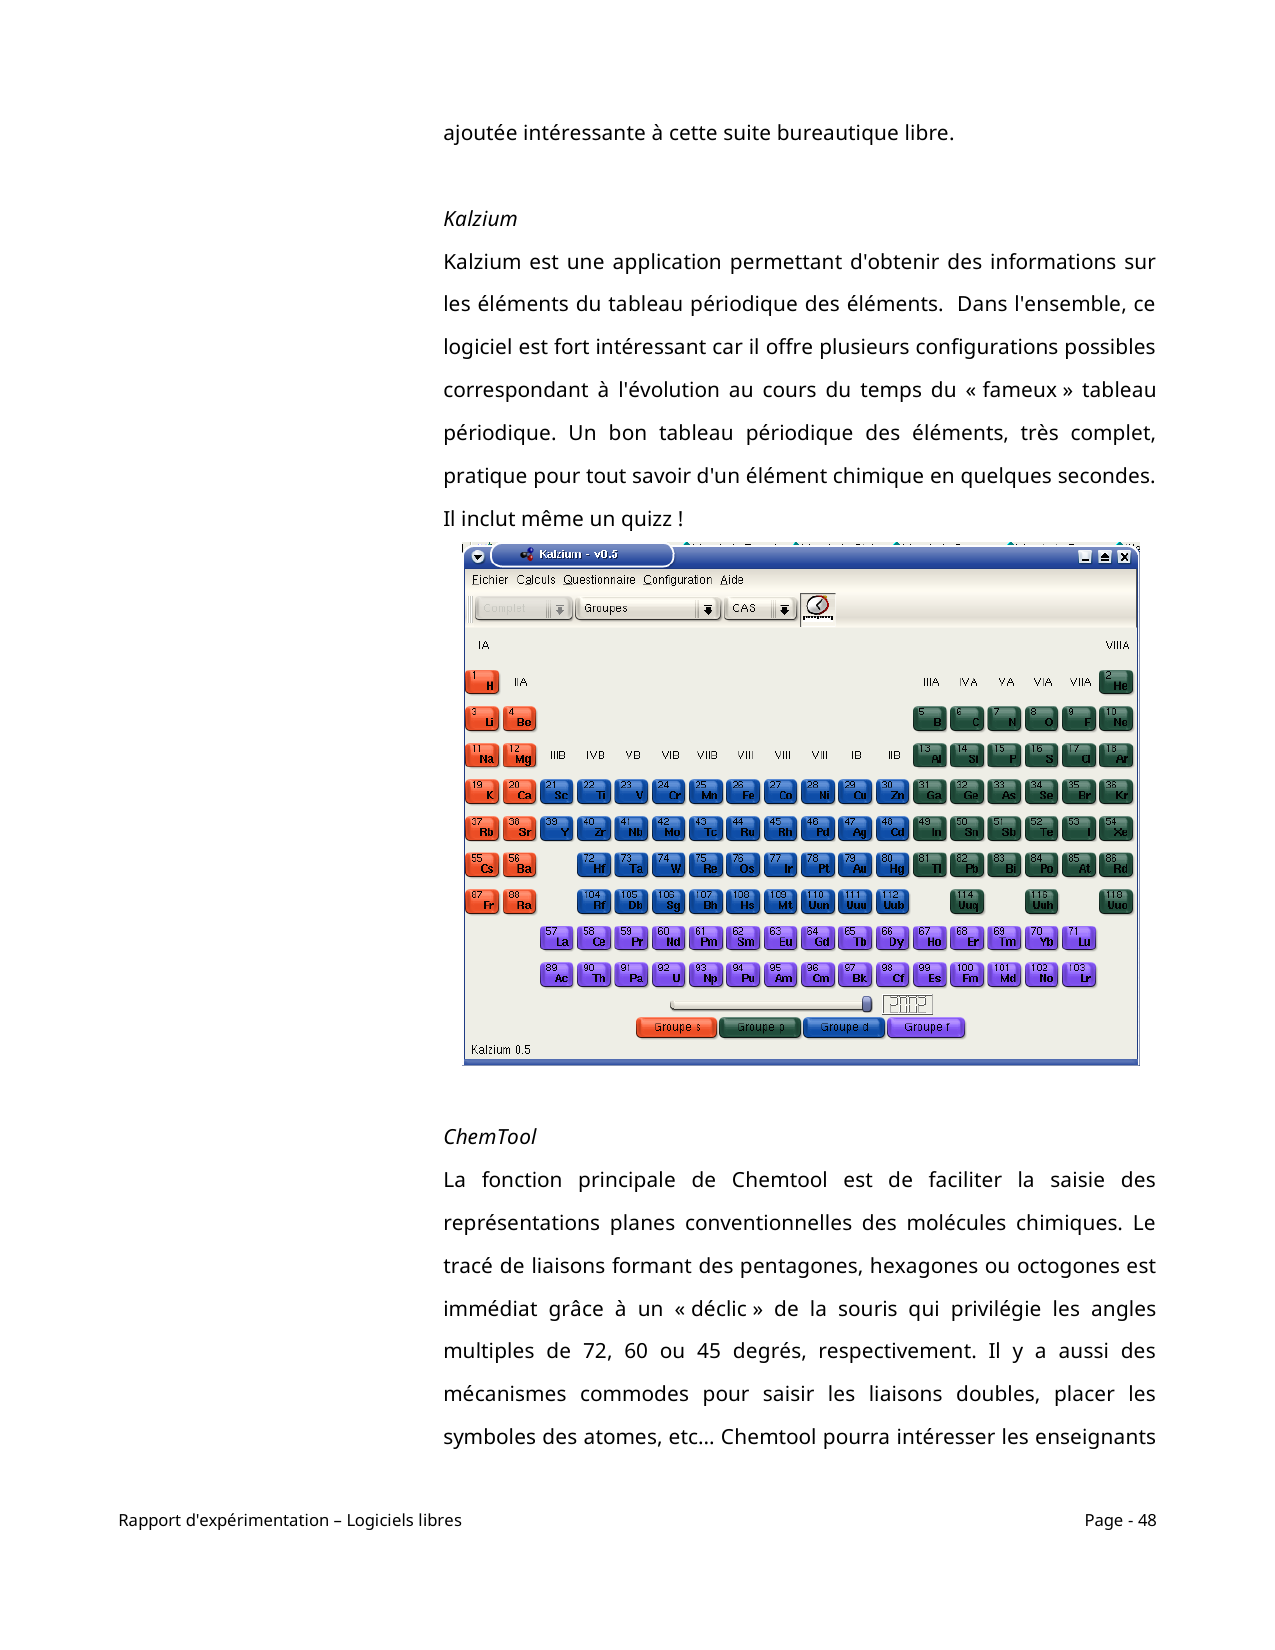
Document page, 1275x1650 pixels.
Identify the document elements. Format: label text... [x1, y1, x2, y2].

picture [462, 542, 1140, 1066]
text Kalzium [443, 204, 1157, 232]
text Kalzium est une application permettant d'obtenir des informations sur les éléments du tableau périodique des éléments. Dans l'ensemble, ce logiciel est fort intéressant car il offre plusieurs configurations possibles correspondant à l'évolution au cours du temps du « fameux » tableau périodique. Un bon tableau périodique des éléments, très complet, pratique pour tout savoir d'un élément chimique en quelques secondes. Il inclut même un quizz ! [443, 247, 1157, 532]
text La fonction principale de Chemtool est de faciliter la saisie des représentations planes conventionnelles des molécules chimiques. Le tracé de liaisons formant des pentagones, hexagones ou octogones est immédiat grâce à un « déclic » de la souris qui privilégie les angles multiples de 72, 60 ou 45 degrés, respectivement. Il y a aussi des mécanismes commodes pour saisir les liaisons doubles, placer les symboles des atomes, etc... Chemtool pourra intéresser les enseignants [443, 1165, 1157, 1451]
text ChemTool [443, 1122, 1157, 1151]
text ajoutée intéressante à cette suite bureautique libre. [443, 118, 1157, 147]
